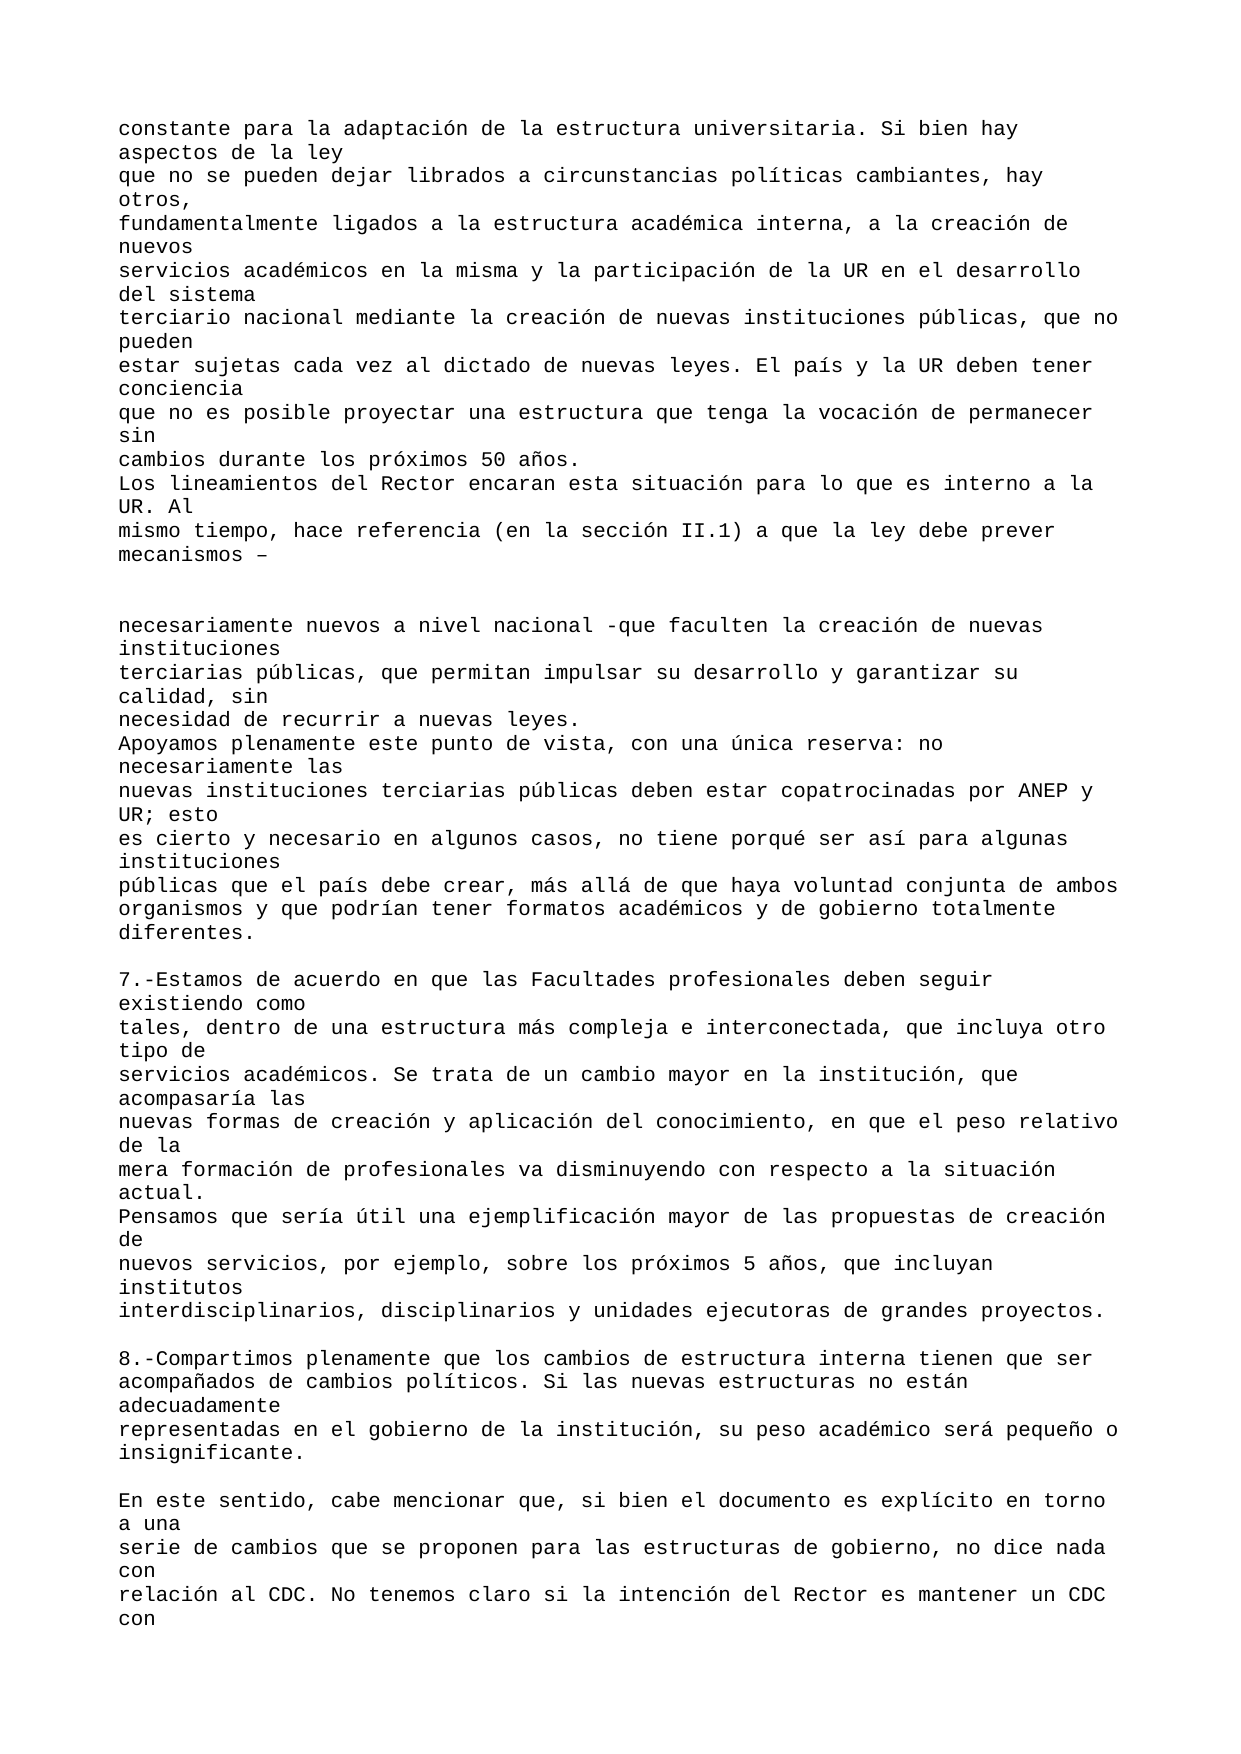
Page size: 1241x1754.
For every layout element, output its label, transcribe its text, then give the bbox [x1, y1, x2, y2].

text públicas que el país debe crear, más allá de que haya voluntad conjunta de ambos [118, 875, 1122, 898]
text 7.-Estamos de acuerdo en que las Facultades profesionales deben seguir existiendo como [118, 969, 1122, 1017]
text Apoyamos plenamente este punto de vista, con una única reserva: no necesariamente las [118, 733, 1122, 780]
text nuevas formas de creación y aplicación del conocimiento, en que el peso relativo de la [118, 1111, 1122, 1158]
text es cierto y necesario en algunos casos, no tiene porqué ser así para algunas instituciones [118, 827, 1122, 875]
text serie de cambios que se proponen para las estructuras de gobierno, no dice nada con [118, 1537, 1122, 1584]
text que no se pueden dejar librados a circunstancias políticas cambiantes, hay otros, [118, 165, 1122, 213]
text servicios académicos. Se trata de un cambio mayor en la institución, que acompasaría las [118, 1064, 1122, 1111]
text estar sujetas cada vez al dictado de nuevas leyes. El país y la UR deben tener conciencia [118, 354, 1122, 402]
text acompañados de cambios políticos. Si las nuevas estructuras no están adecuadamente [118, 1371, 1122, 1419]
text constante para la adaptación de la estructura universitaria. Si bien hay aspectos de la ley [118, 118, 1122, 165]
text terciarias públicas, que permitan impulsar su desarrollo y garantizar su calidad, sin [118, 662, 1122, 709]
text representadas en el gobierno de la institución, su peso académico será pequeño o [118, 1419, 1122, 1442]
text nuevos servicios, por ejemplo, sobre los próximos 5 años, que incluyan institutos [118, 1253, 1122, 1300]
text necesidad de recurrir a nuevas leyes. [118, 709, 1122, 733]
text relación al CDC. No tenemos claro si la intención del Rector es mantener un CDC con [118, 1584, 1122, 1631]
text Los lineamientos del Rector encaran esta situación para lo que es interno a la UR. Al [118, 473, 1122, 520]
text servicios académicos en la misma y la participación de la UR en el desarrollo del sistema [118, 260, 1122, 307]
text que no es posible proyectar una estructura que tenga la vocación de permanecer sin [118, 402, 1122, 449]
text mismo tiempo, hace referencia (en la sección II.1) a que la ley debe prever mecanismos – [118, 520, 1122, 567]
text interdisciplinarios, disciplinarios y unidades ejecutoras de grandes proyectos. [118, 1300, 1122, 1324]
text terciario nacional mediante la creación de nuevas instituciones públicas, que no pueden [118, 307, 1122, 354]
text nuevas instituciones terciarias públicas deben estar copatrocinadas por ANEP y UR; esto [118, 780, 1122, 827]
text Pensamos que sería útil una ejemplificación mayor de las propuestas de creación de [118, 1206, 1122, 1253]
text mera formación de profesionales va disminuyendo con respecto a la situación actual. [118, 1158, 1122, 1206]
text insignificante. [118, 1442, 1122, 1466]
text fundamentalmente ligados a la estructura académica interna, a la creación de nuevos [118, 213, 1122, 260]
text organismos y que podrían tener formatos académicos y de gobierno totalmente diferentes. [118, 898, 1122, 946]
text En este sentido, cabe mencionar que, si bien el documento es explícito en torno a una [118, 1489, 1122, 1537]
text necesariamente nuevos a nivel nacional -que faculten la creación de nuevas instituciones [118, 615, 1122, 662]
text cambios durante los próximos 50 años. [118, 449, 1122, 473]
text 8.-Compartimos plenamente que los cambios de estructura interna tienen que ser [118, 1348, 1122, 1371]
text tales, dentro de una estructura más compleja e interconectada, que incluya otro tipo de [118, 1017, 1122, 1064]
